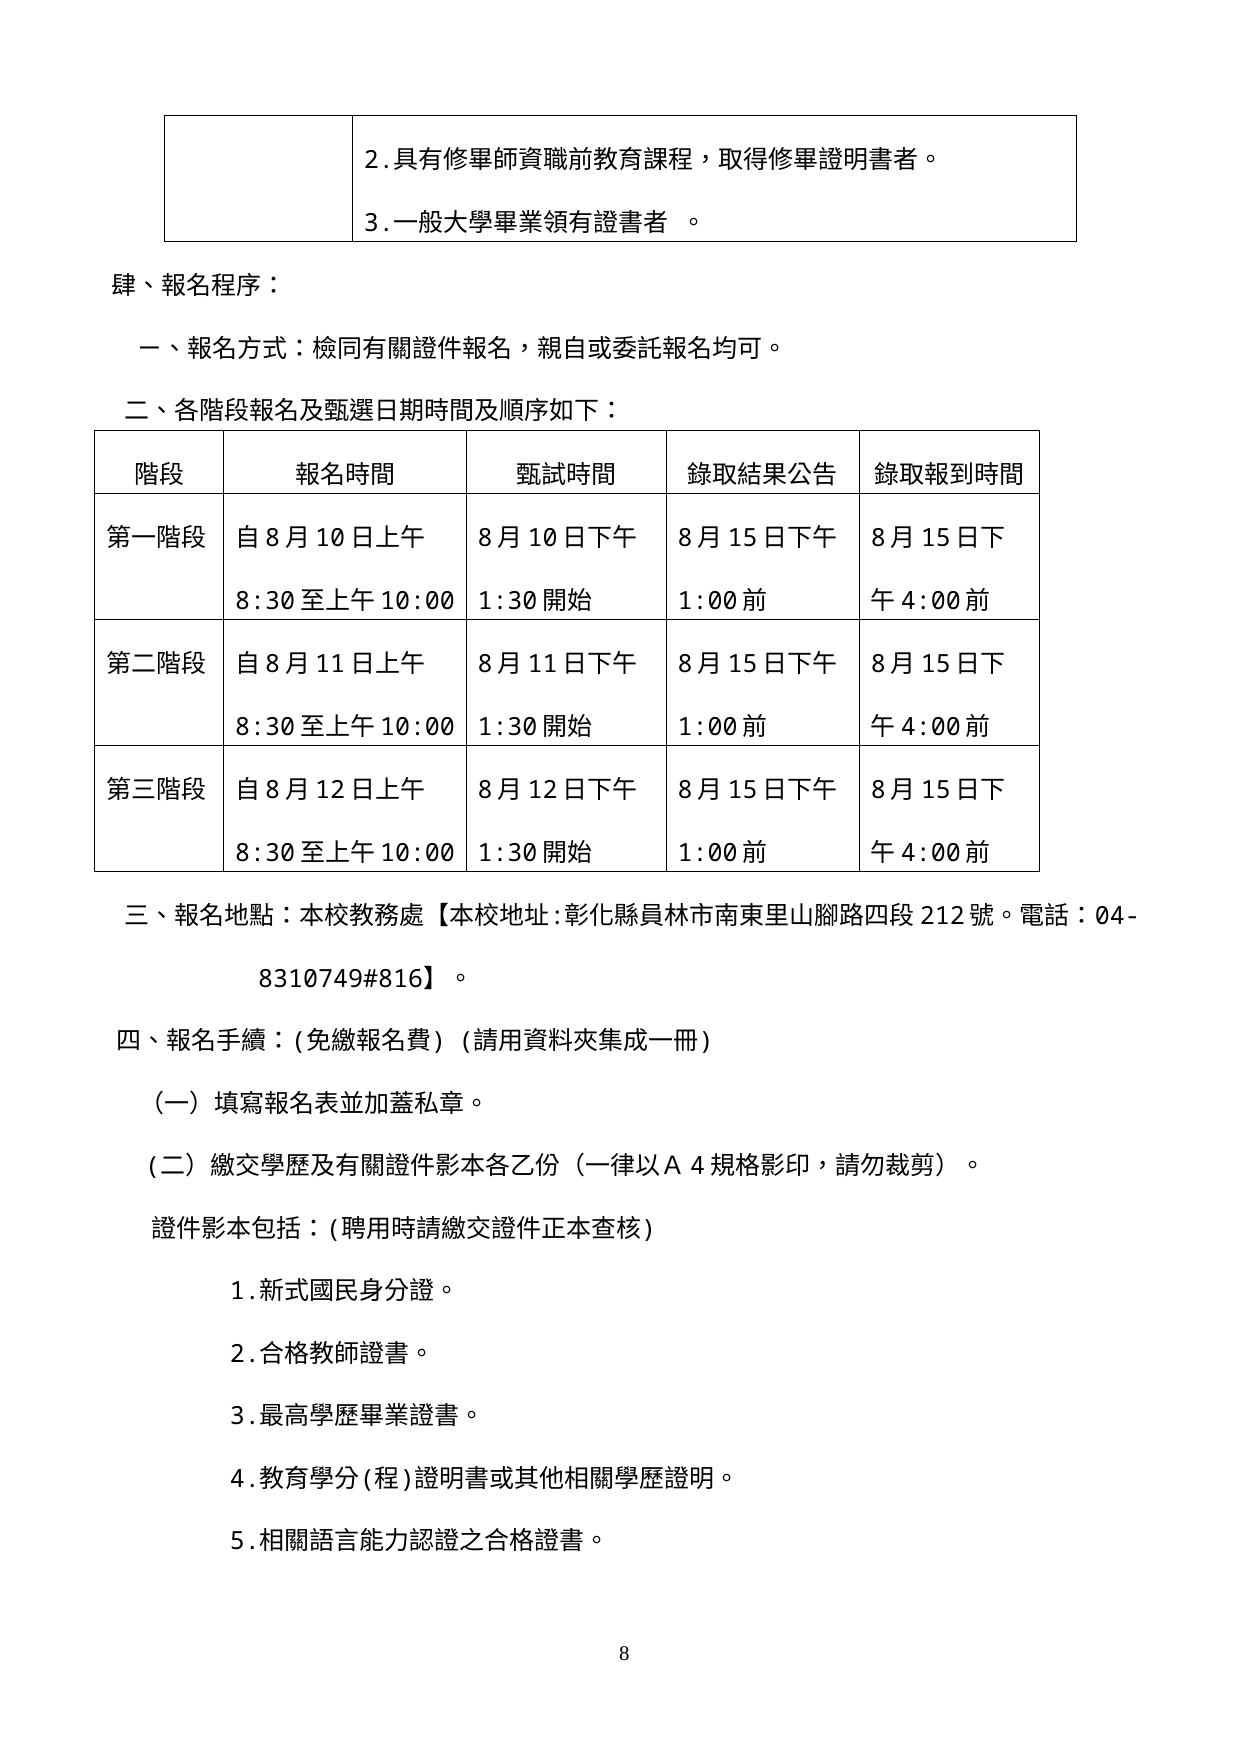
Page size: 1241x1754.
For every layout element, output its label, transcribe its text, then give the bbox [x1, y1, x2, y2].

table_header 錄取結果公告 [667, 431, 859, 493]
table_cell 8月12日下午1:30開始 [467, 746, 666, 871]
table_cell [165, 116, 352, 241]
table_cell 第三階段 [95, 746, 223, 871]
text (二）繳交學歷及有關證件影本各乙份（一律以Ａ4規格影印，請勿裁剪）。 [115, 1122, 1072, 1185]
text 8310749#816】。 [48, 935, 1146, 997]
table_cell 8月15日下午1:00前 [667, 494, 859, 619]
table_cell 2.具有修畢師資職前教育課程，取得修畢證明書者。 3.一般大學畢業領有證書者 。 [353, 116, 1076, 241]
table_cell 8月15日下午1:00前 [667, 620, 859, 745]
text 2.合格教師證書。 [94, 1310, 1148, 1372]
table_cell 第一階段 [95, 494, 223, 619]
table_cell 自8月10日上午8:30至上午10:00 [224, 494, 466, 619]
table_cell 8月10日下午1:30開始 [467, 494, 666, 619]
text 三、報名地點：本校教務處【本校地址:彰化縣員林市南東里山腳路四段212號。電話：04- [94, 872, 1146, 935]
table_header 階段 [95, 431, 223, 493]
table_cell 8月15日下午4:00前 [860, 620, 1039, 745]
text 4.教育學分(程)證明書或其他相關學歷證明。 [94, 1435, 1148, 1497]
text 1.新式國民身分證。 [94, 1247, 1148, 1310]
table_header 錄取報到時間 [860, 431, 1039, 493]
table_cell 自8月12日上午8:30至上午10:00 [224, 746, 466, 871]
text 四、報名手續：(免繳報名費) (請用資料夾集成一冊) [94, 997, 1148, 1060]
text （一）填寫報名表並加蓋私章。 [94, 1060, 1148, 1122]
text 肆、報名程序： [0, 242, 1116, 304]
text 5.相關語言能力認證之合格證書。 [94, 1497, 1148, 1560]
text ㄧ、報名方式：檢同有關證件報名，親自或委託報名均可。 [48, 304, 1152, 367]
table_header 甄試時間 [467, 431, 666, 493]
table_cell 8月11日下午1:30開始 [467, 620, 666, 745]
table_cell 第二階段 [95, 620, 223, 745]
table_cell 自8月11日上午8:30至上午10:00 [224, 620, 466, 745]
table_cell 8月15日下午4:00前 [860, 494, 1039, 619]
text 證件影本包括：(聘用時請繳交證件正本查核) [94, 1185, 1072, 1247]
text 3.最高學歷畢業證書。 [94, 1372, 1148, 1435]
table_header 報名時間 [224, 431, 466, 493]
table_cell 8月15日下午1:00前 [667, 746, 859, 871]
text 二、各階段報名及甄選日期時間及順序如下： [94, 367, 1146, 429]
table_cell 8月15日下午4:00前 [860, 746, 1039, 871]
